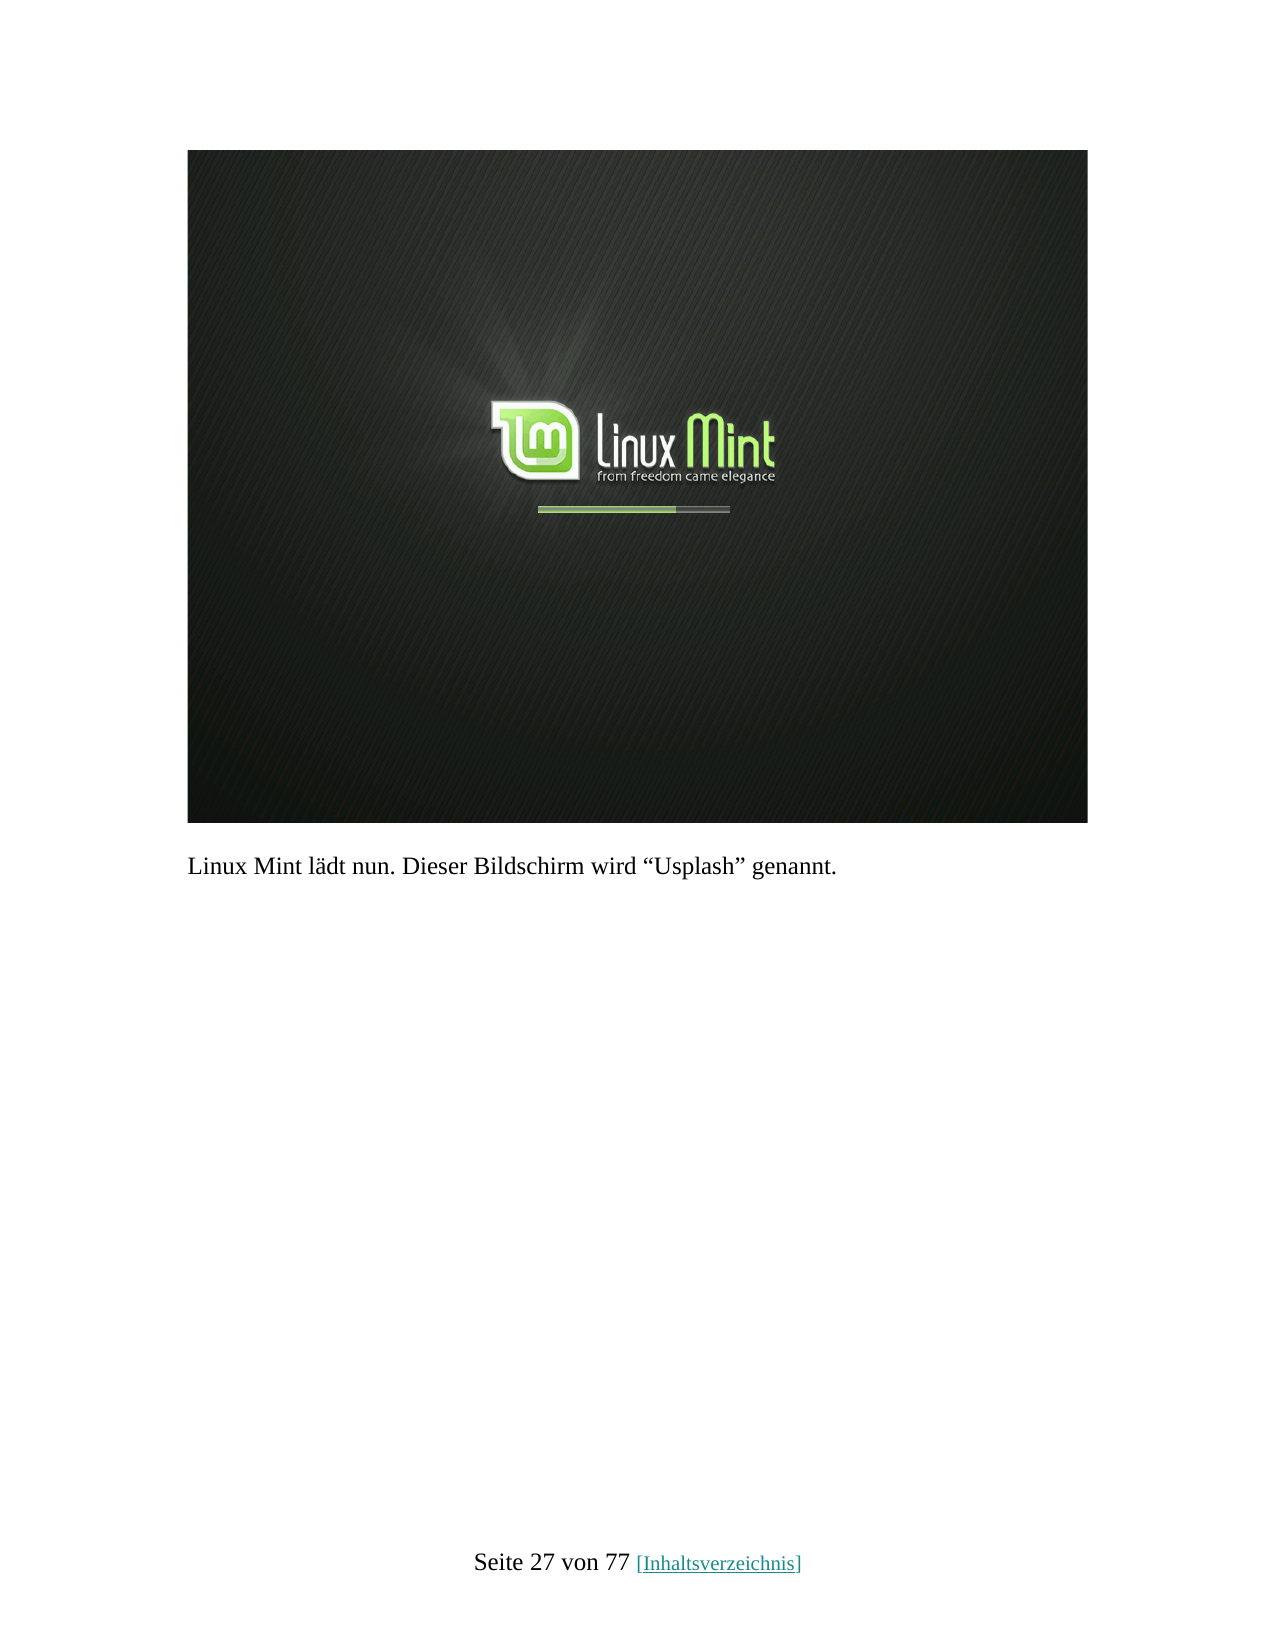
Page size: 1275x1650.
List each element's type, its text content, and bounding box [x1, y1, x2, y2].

picture [187, 150, 1088, 823]
text Linux Mint lädt nun. Dieser Bildschirm wird “Usplash” genannt. [187, 851, 1087, 880]
